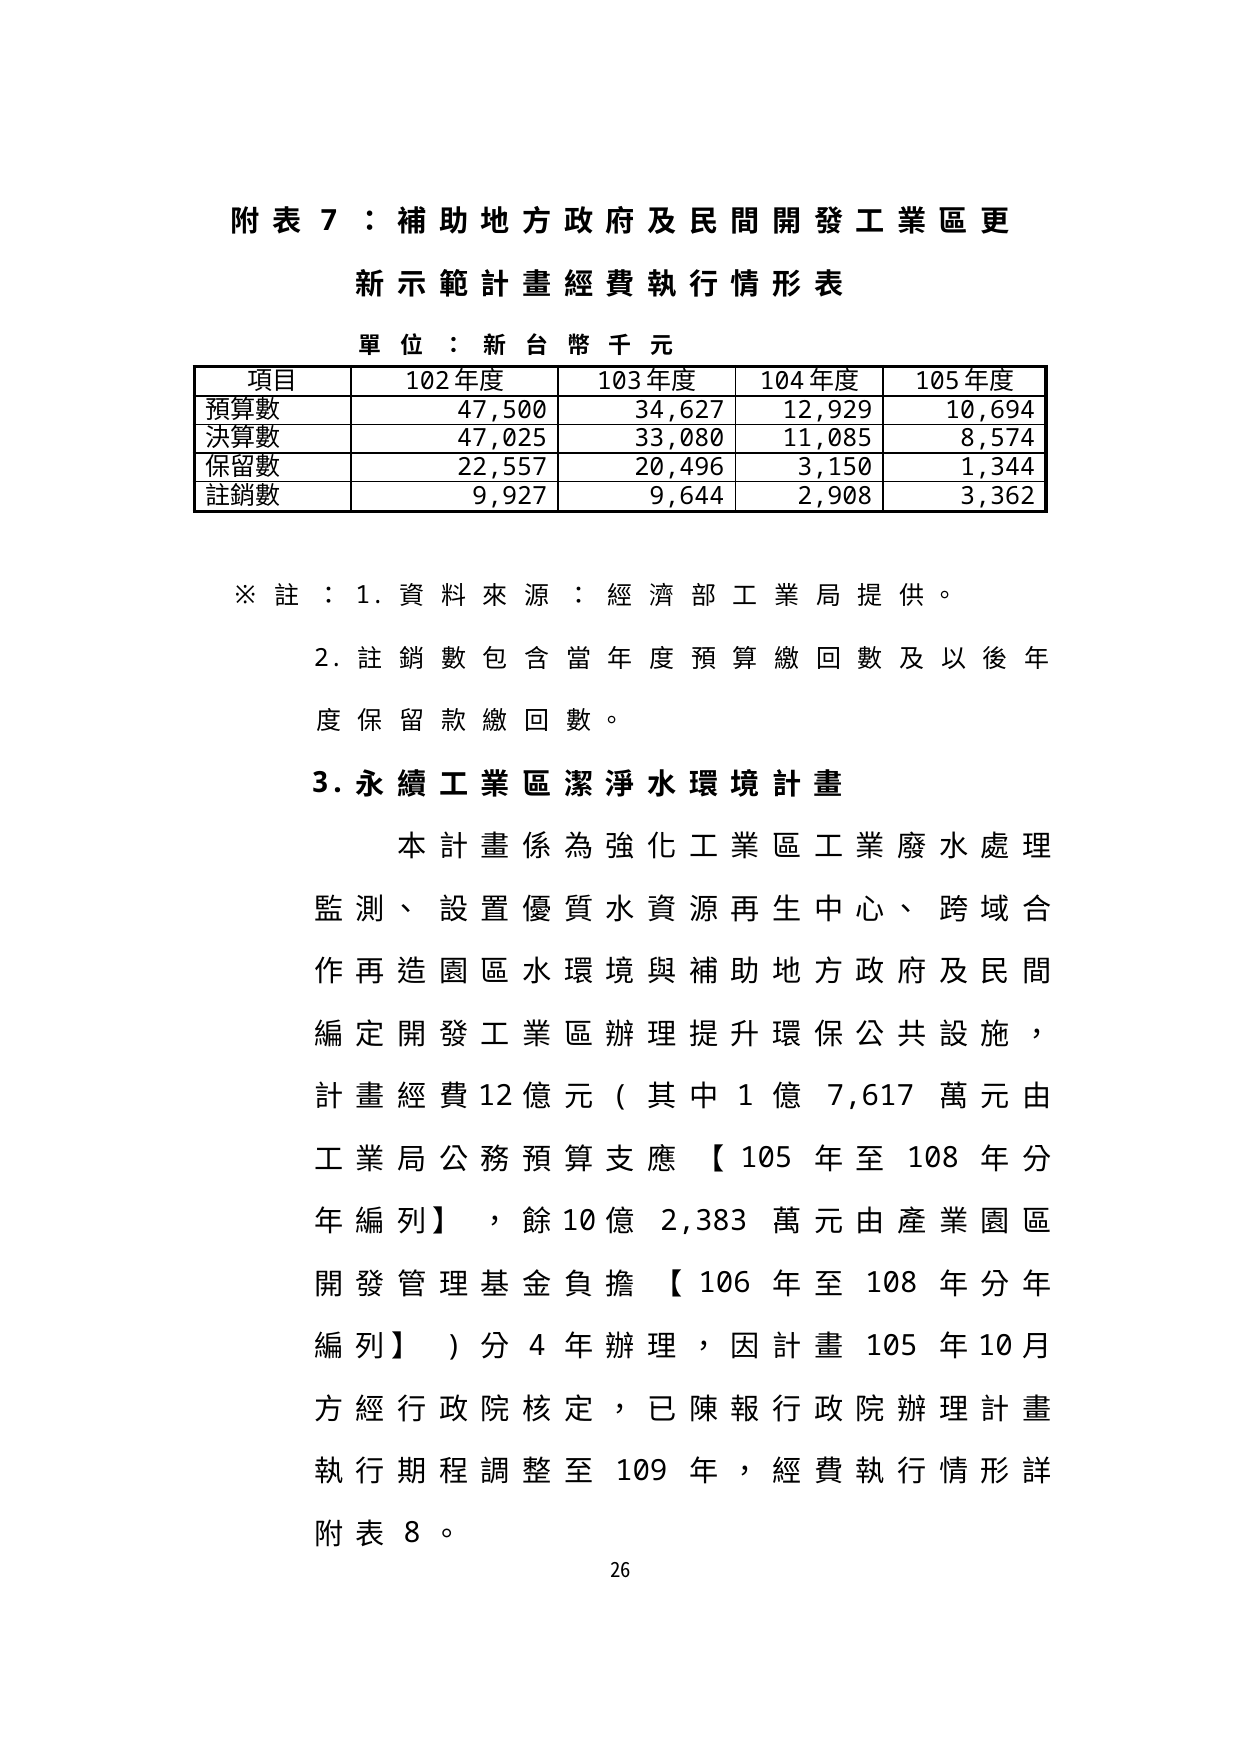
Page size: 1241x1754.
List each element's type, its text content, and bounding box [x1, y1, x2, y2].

table_cell 47,500 [352, 397, 557, 423]
table_cell 3,150 [736, 454, 882, 481]
table_cell 決算數 [196, 425, 350, 452]
table_cell 22,557 [352, 454, 557, 481]
table_cell 11,085 [736, 425, 882, 452]
table_cell 9,644 [559, 482, 735, 509]
text 附表7：補助地方政府及民間開發工業區更新示範計畫經費執行情形表 單位：新台幣千元 [199, 177, 1045, 365]
table_header 103年度 [559, 368, 735, 395]
table_cell 2,908 [736, 482, 882, 509]
table_cell 20,496 [559, 454, 735, 481]
text 本計畫係為強化工業區工業廢水處理監測、設置優質水資源再生中心、跨域合作再造園區水環境與補助地方政府及民間編定開發工業區辦理提升環保公共設施，計畫經費12億元(其中1億7,617萬元由工業局公務預算支應【105年至108年分年編列】，餘10億2,383萬元由產業園區開發管理基金負擔【106年至108年分年編列】)分4年辦理，因計畫105年10月方經行政院核定，已陳報行政院辦理計畫執行期程調整至109年，經費執行情形詳附表8。 [301, 802, 1058, 1552]
table_header 105年度 [884, 368, 1044, 395]
table_header 102年度 [352, 368, 557, 395]
table_cell 47,025 [352, 425, 557, 452]
table_cell 33,080 [559, 425, 735, 452]
table_header 104年度 [736, 368, 882, 395]
table_cell 34,627 [559, 397, 735, 423]
table_cell 8,574 [884, 425, 1044, 452]
table_header 項目 [196, 368, 350, 395]
text 3.永續工業區潔淨水環境計畫 [271, 740, 1058, 802]
table_cell 註銷數 [196, 482, 350, 509]
table_cell 12,929 [736, 397, 882, 423]
table_cell 1,344 [884, 454, 1044, 481]
table_cell 10,694 [884, 397, 1044, 423]
table_cell 3,362 [884, 482, 1044, 509]
table_cell 預算數 [196, 397, 350, 423]
table_cell 9,927 [352, 482, 557, 509]
text 2.註銷數包含當年度預算繳回數及以後年度保留款繳回數。 [273, 615, 1058, 740]
text ※註：1.資料來源：經濟部工業局提供。 [197, 552, 1058, 615]
table_cell 保留數 [196, 454, 350, 481]
